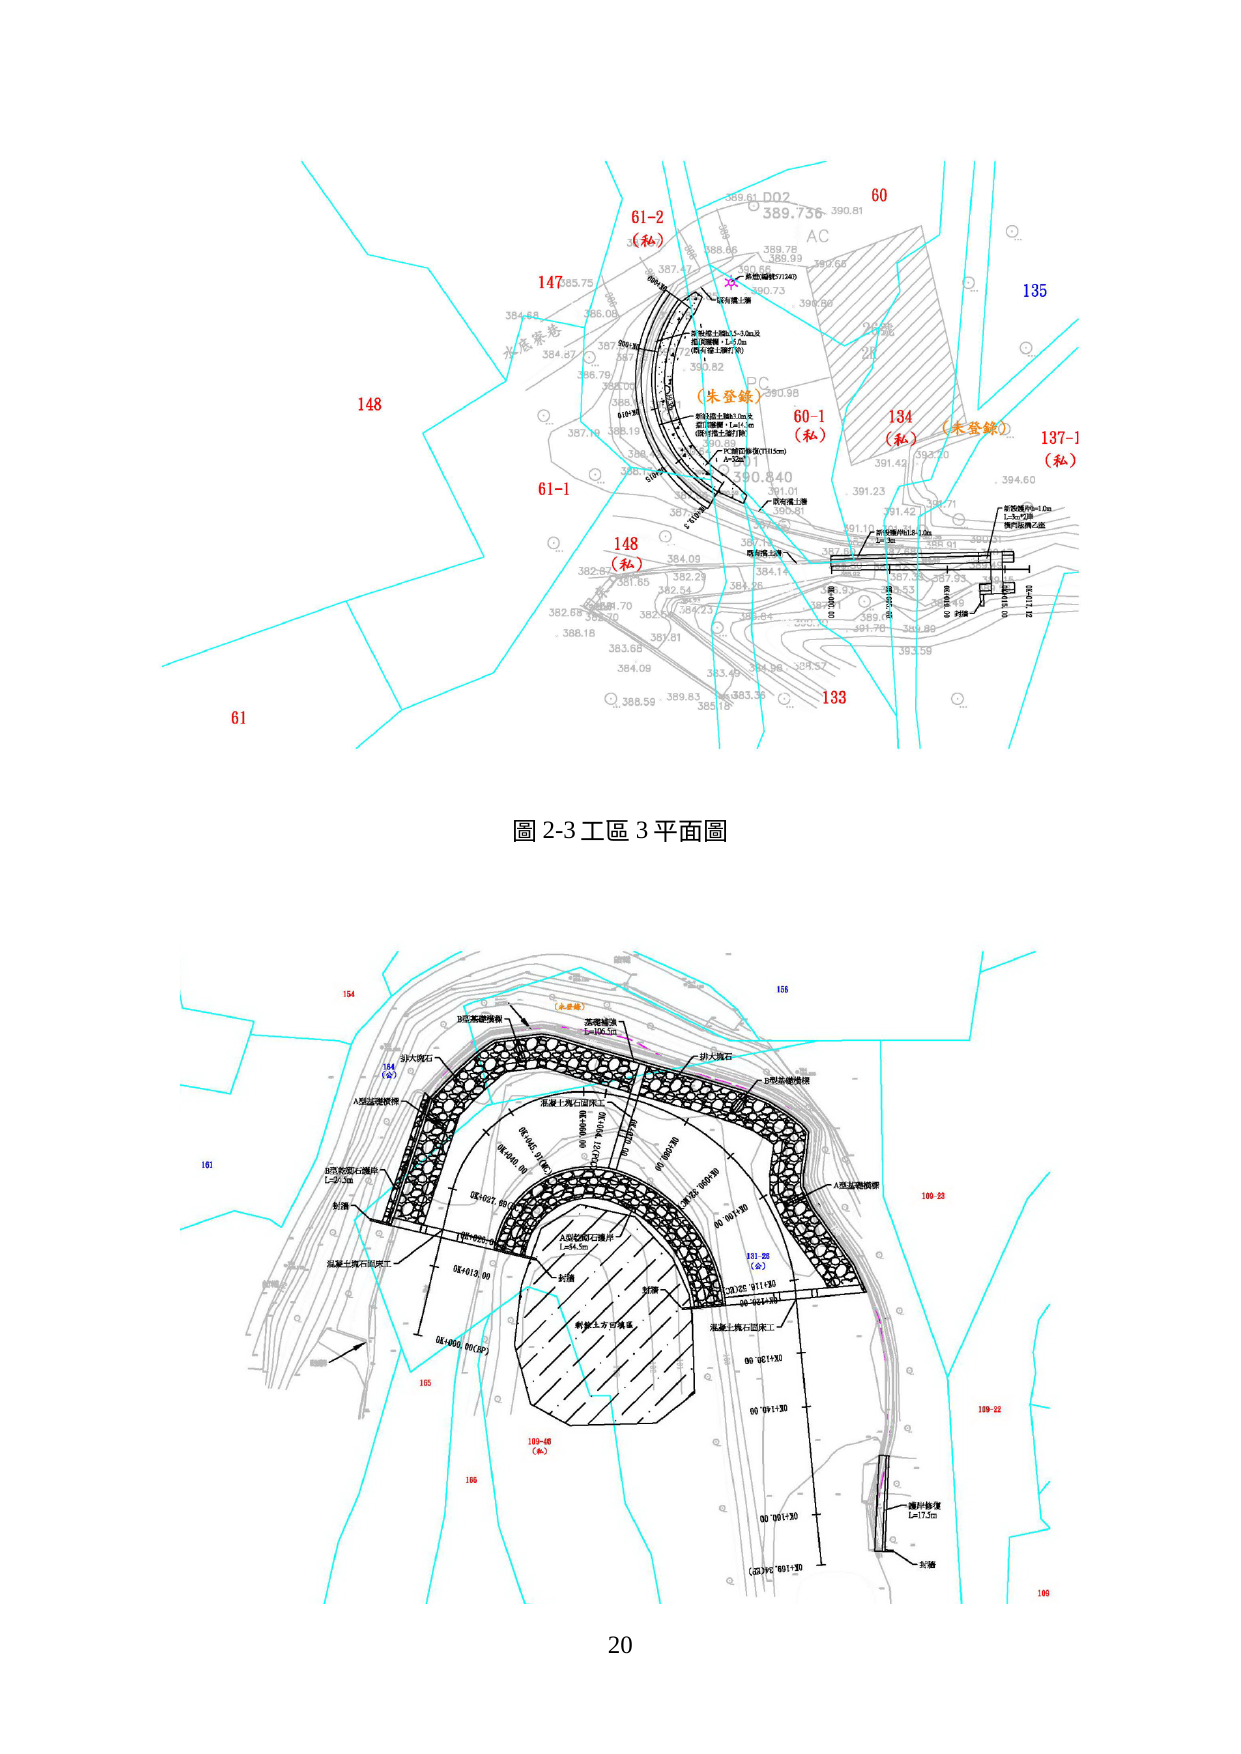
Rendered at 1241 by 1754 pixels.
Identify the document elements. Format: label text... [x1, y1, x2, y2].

text 圖2-3工區3平面圖 [71, 788, 1169, 851]
